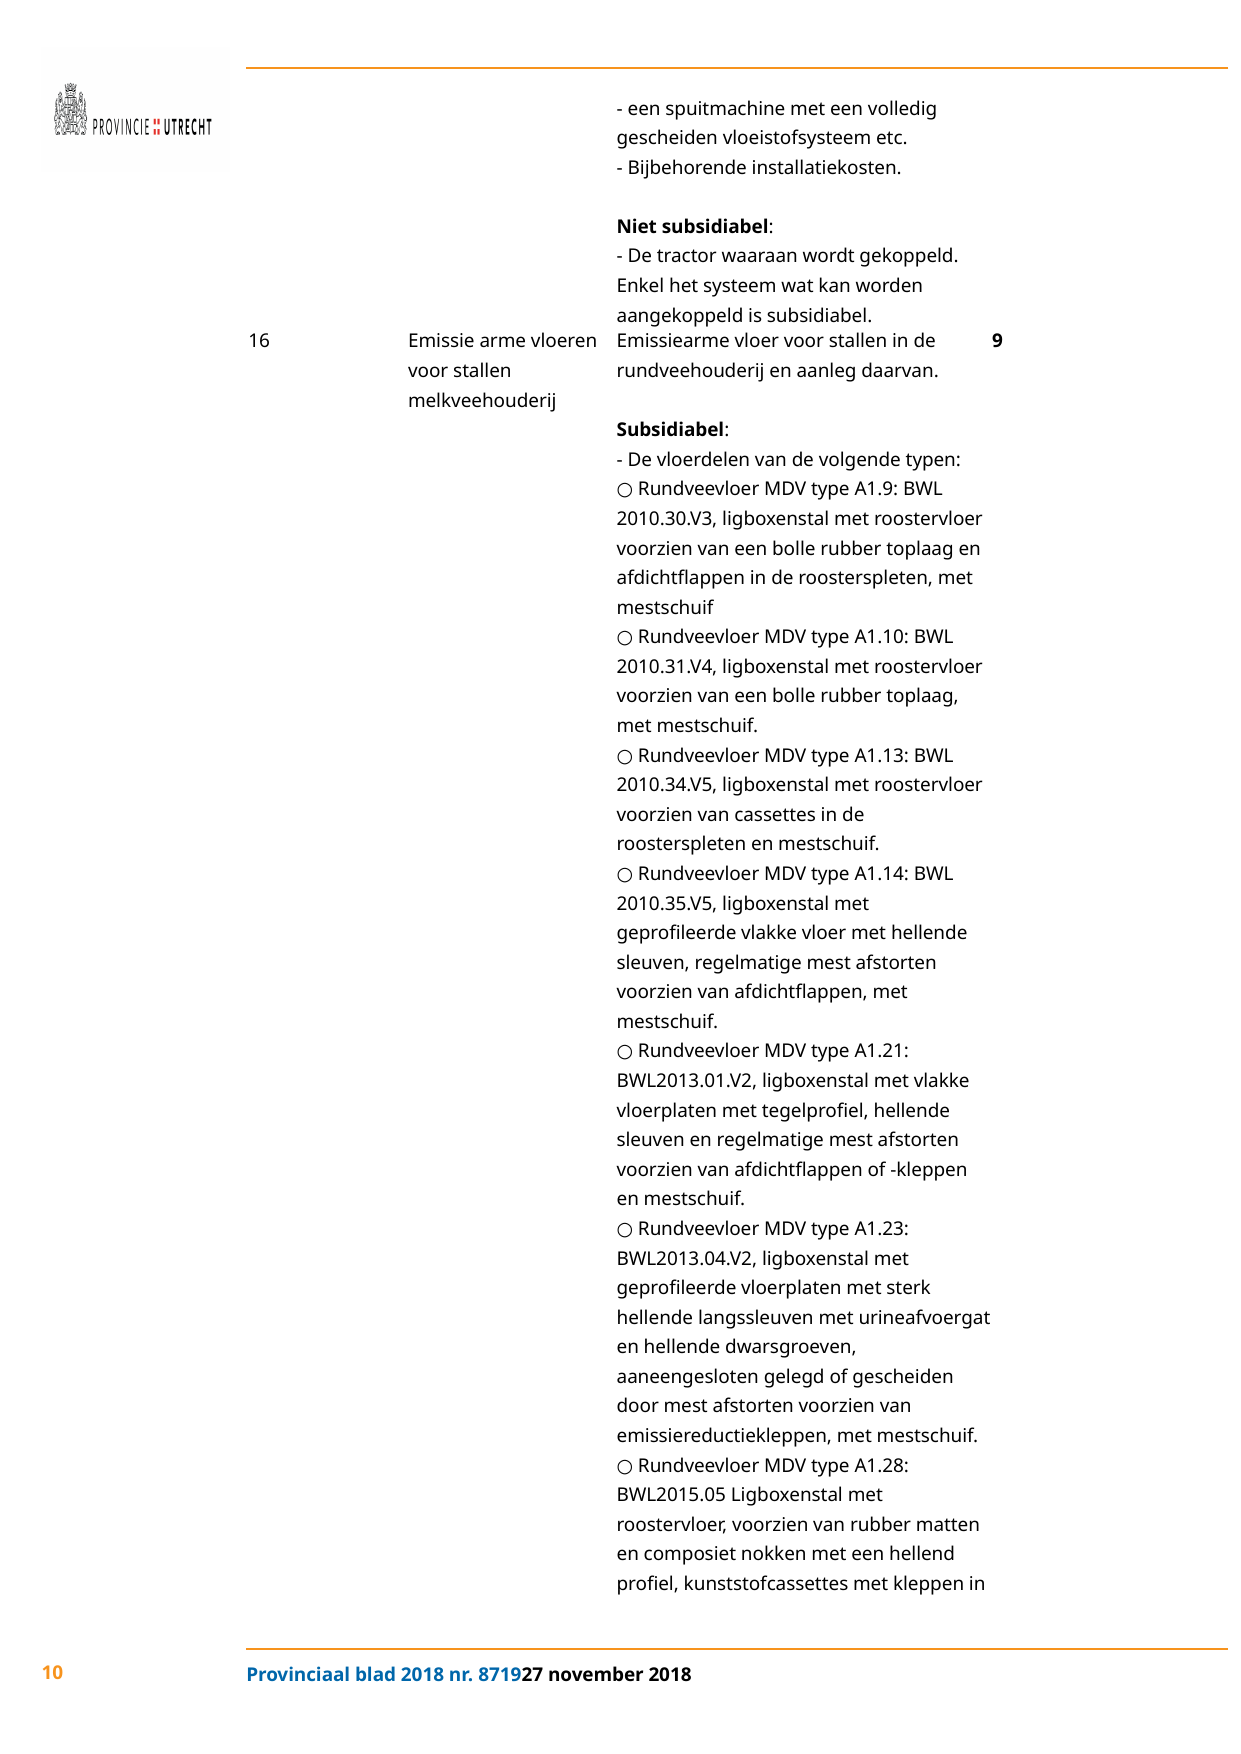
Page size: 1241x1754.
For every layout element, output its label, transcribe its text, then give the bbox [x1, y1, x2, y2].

table_cell [408, 95, 616, 328]
table_cell Emissie arme vloeren voor stallen melkveehouderij [408, 328, 616, 1596]
table_cell Emissiearme vloer voor stallen in de rundveehouderij en aanleg daarvan. Subsidiabel: - De vloerdelen van de volgende typen: ○ Rundveevloer MDV type A1.9: BWL 2010.30.V3, ligboxenstal met roostervloer voorzien van een bolle rubber toplaag en afdichtflappen in de roosterspleten, met mestschuif ○ Rundveevloer MDV type A1.10: BWL 2010.31.V4, ligboxenstal met roostervloer voorzien van een bolle rubber toplaag, met mestschuif. ○ Rundveevloer MDV type A1.13: BWL 2010.34.V5, ligboxenstal met roostervloer voorzien van cassettes in de roosterspleten en mestschuif. ○ Rundveevloer MDV type A1.14: BWL 2010.35.V5, ligboxenstal met geprofileerde vlakke vloer met hellende sleuven, regelmatige mest afstorten voorzien van afdichtflappen, met mestschuif. ○ Rundveevloer MDV type A1.21: BWL2013.01.V2, ligboxenstal met vlakke vloerplaten met tegelprofiel, hellende sleuven en regelmatige mest afstorten voorzien van afdichtflappen of -kleppen en mestschuif. ○ Rundveevloer MDV type A1.23: BWL2013.04.V2, ligboxenstal met geprofileerde vloerplaten met sterk hellende langssleuven met urineafvoergat en hellende dwarsgroeven, aaneengesloten gelegd of gescheiden door mest afstorten voorzien van emissiereductiekleppen, met mestschuif. ○ Rundveevloer MDV type A1.28: BWL2015.05 Ligboxenstal met roostervloer, voorzien van rubber matten en composiet nokken met een hellend profiel, kunststofcassettes met kleppen in [616, 328, 992, 1596]
table_cell 9 [992, 328, 1152, 1596]
table_cell [992, 95, 1152, 328]
table_cell - een spuitmachine met een volledig gescheiden vloeistofsysteem etc. - Bijbehorende installatiekosten. Niet subsidiabel: - De tractor waaraan wordt gekoppeld. Enkel het systeem wat kan worden aangekoppeld is subsidiabel. [616, 95, 992, 328]
picture [41, 47, 231, 172]
table_cell 16 [248, 328, 408, 1596]
table_cell [248, 95, 408, 328]
